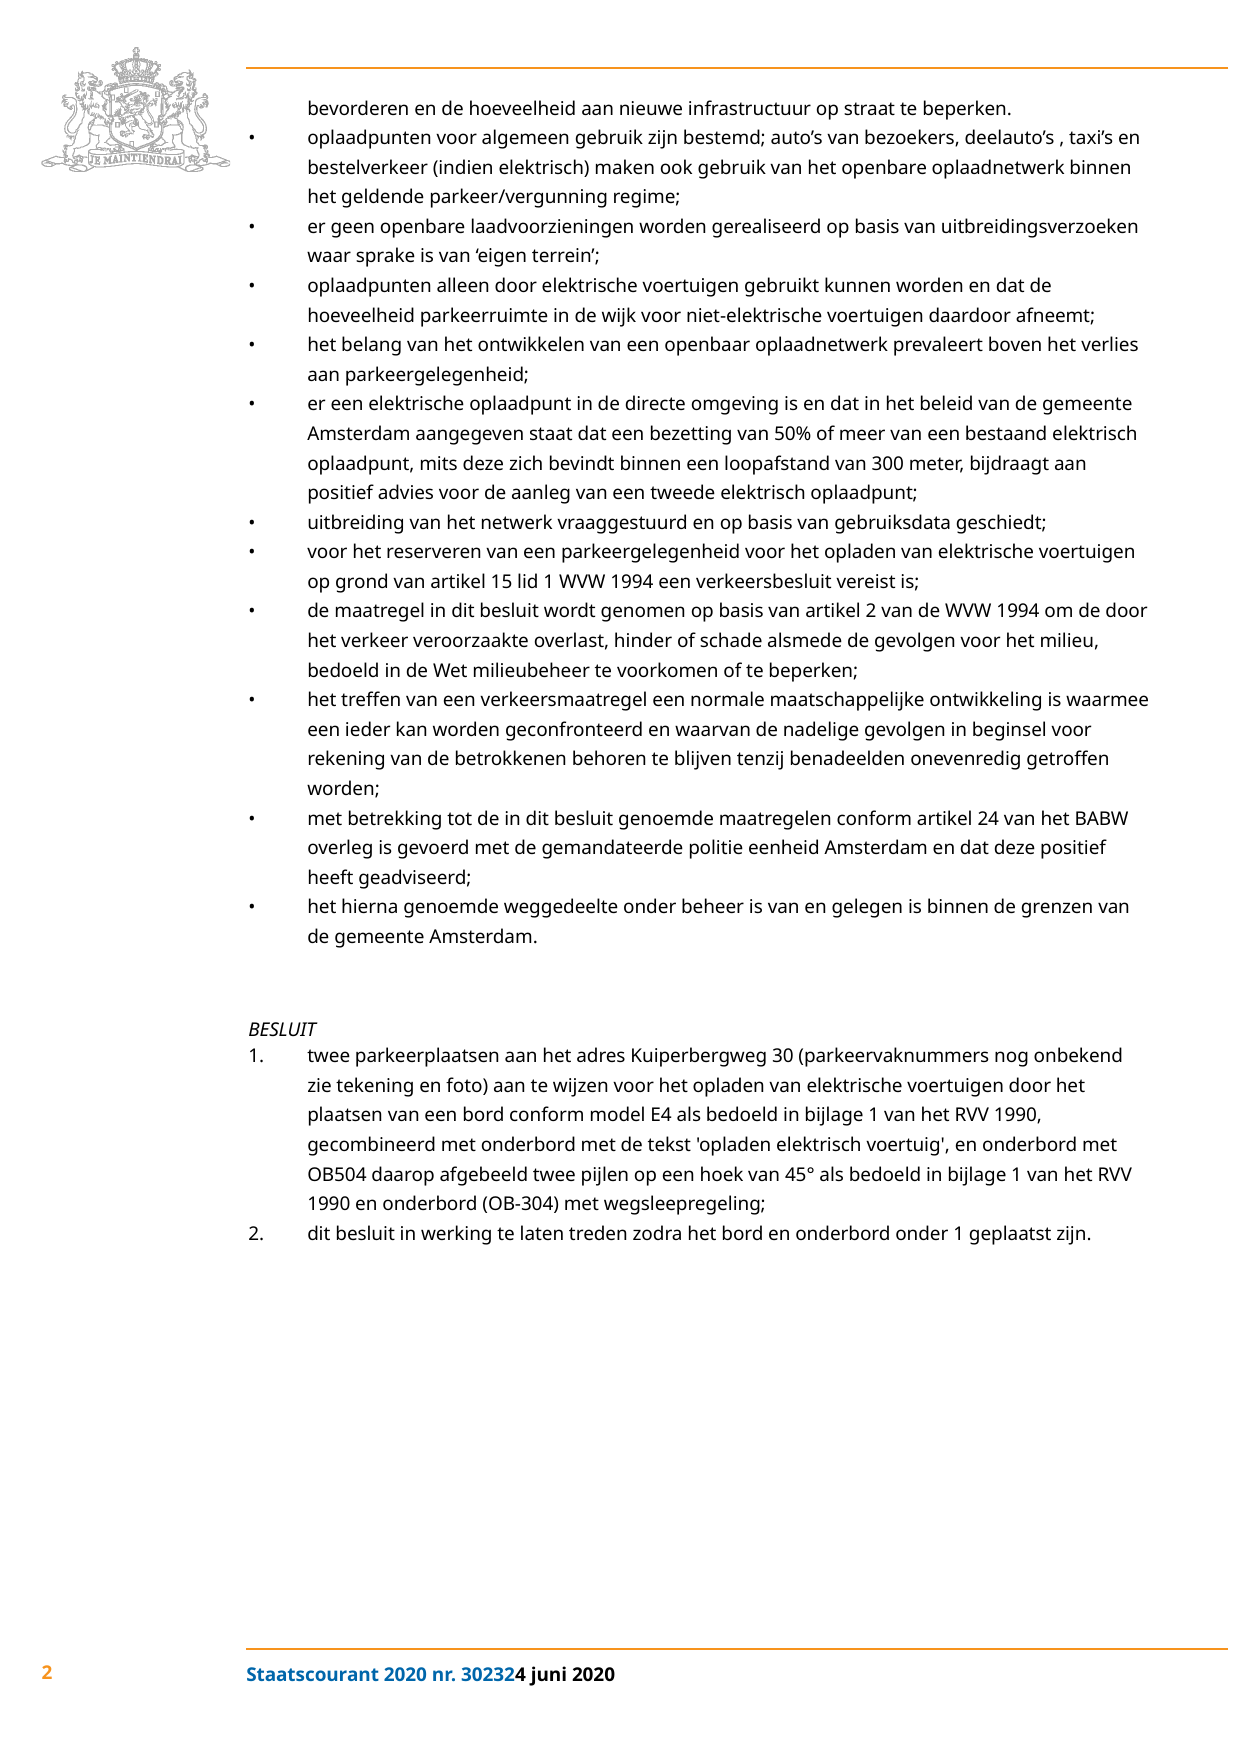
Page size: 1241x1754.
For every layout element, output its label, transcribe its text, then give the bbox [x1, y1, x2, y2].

list dit besluit in werking te laten treden zodra het bord en onderbord onder 1 geplaatst zijn. [248, 1220, 1152, 1246]
list er een elektrische oplaadpunt in de directe omgeving is en dat in het beleid van de gemeente Amsterdam aangegeven staat dat een bezetting van 50% of meer van een bestaand elektrisch oplaadpunt, mits deze zich bevindt binnen een loopafstand van 300 meter, bijdraagt aan positief advies voor de aanleg van een tweede elektrisch oplaadpunt; [248, 391, 1152, 505]
list er geen openbare laadvoorzieningen worden gerealiseerd op basis van uitbreidingsverzoeken waar sprake is van ‘eigen terrein’; [248, 213, 1152, 268]
list de maatregel in dit besluit wordt genomen op basis van artikel 2 van de WVW 1994 om de door het verkeer veroorzaakte overlast, hinder of schade alsmede de gevolgen voor het milieu, bedoeld in de Wet milieubeheer te voorkomen of te beperken; [248, 598, 1152, 683]
list oplaadpunten alleen door elektrische voertuigen gebruikt kunnen worden en dat de hoeveelheid parkeerruimte in de wijk voor niet-elektrische voertuigen daardoor afneemt; [248, 272, 1152, 328]
list bevorderen en de hoeveelheid aan nieuwe infrastructuur op straat te beperken. [248, 95, 1152, 121]
list het treffen van een verkeersmaatregel een normale maatschappelijke ontwikkeling is waarmee een ieder kan worden geconfronteerd en waarvan de nadelige gevolgen in beginsel voor rekening van de betrokkenen behoren te blijven tenzij benadeelden onevenredig getroffen worden; [248, 686, 1152, 801]
picture [41, 47, 231, 172]
list voor het reserveren van een parkeergelegenheid voor het opladen van elektrische voertuigen op grond van artikel 15 lid 1 WVW 1994 een verkeersbesluit vereist is; [248, 538, 1152, 594]
list oplaadpunten voor algemeen gebruik zijn bestemd; auto’s van bezoekers, deelauto’s , taxi’s en bestelverkeer (indien elektrisch) maken ook gebruik van het openbare oplaadnetwerk binnen het geldende parkeer/vergunning regime; [248, 124, 1152, 209]
list het hierna genoemde weggedeelte onder beheer is van en gelegen is binnen de grenzen van de gemeente Amsterdam. [248, 893, 1152, 949]
list met betrekking tot de in dit besluit genoemde maatregelen conform artikel 24 van het BABW overleg is gevoerd met de gemandateerde politie eenheid Amsterdam en dat deze positief heeft geadviseerd; [248, 805, 1152, 890]
list het belang van het ontwikkelen van een openbaar oplaadnetwerk prevaleert boven het verlies aan parkeergelegenheid; [248, 331, 1152, 387]
text BESLUIT [248, 1017, 1152, 1042]
list twee parkeerplaatsen aan het adres Kuiperbergweg 30 (parkeervaknummers nog onbekend zie tekening en foto) aan te wijzen voor het opladen van elektrische voertuigen door het plaatsen van een bord conform model E4 als bedoeld in bijlage 1 van het RVV 1990, gecombineerd met onderbord met de tekst 'opladen elektrisch voertuig', en onderbord met OB504 daarop afgebeeld twee pijlen op een hoek van 45° als bedoeld in bijlage 1 van het RVV 1990 en onderbord (OB-304) met wegsleepregeling; [248, 1042, 1152, 1216]
list uitbreiding van het netwerk vraaggestuurd en op basis van gebruiksdata geschiedt; [248, 509, 1152, 535]
